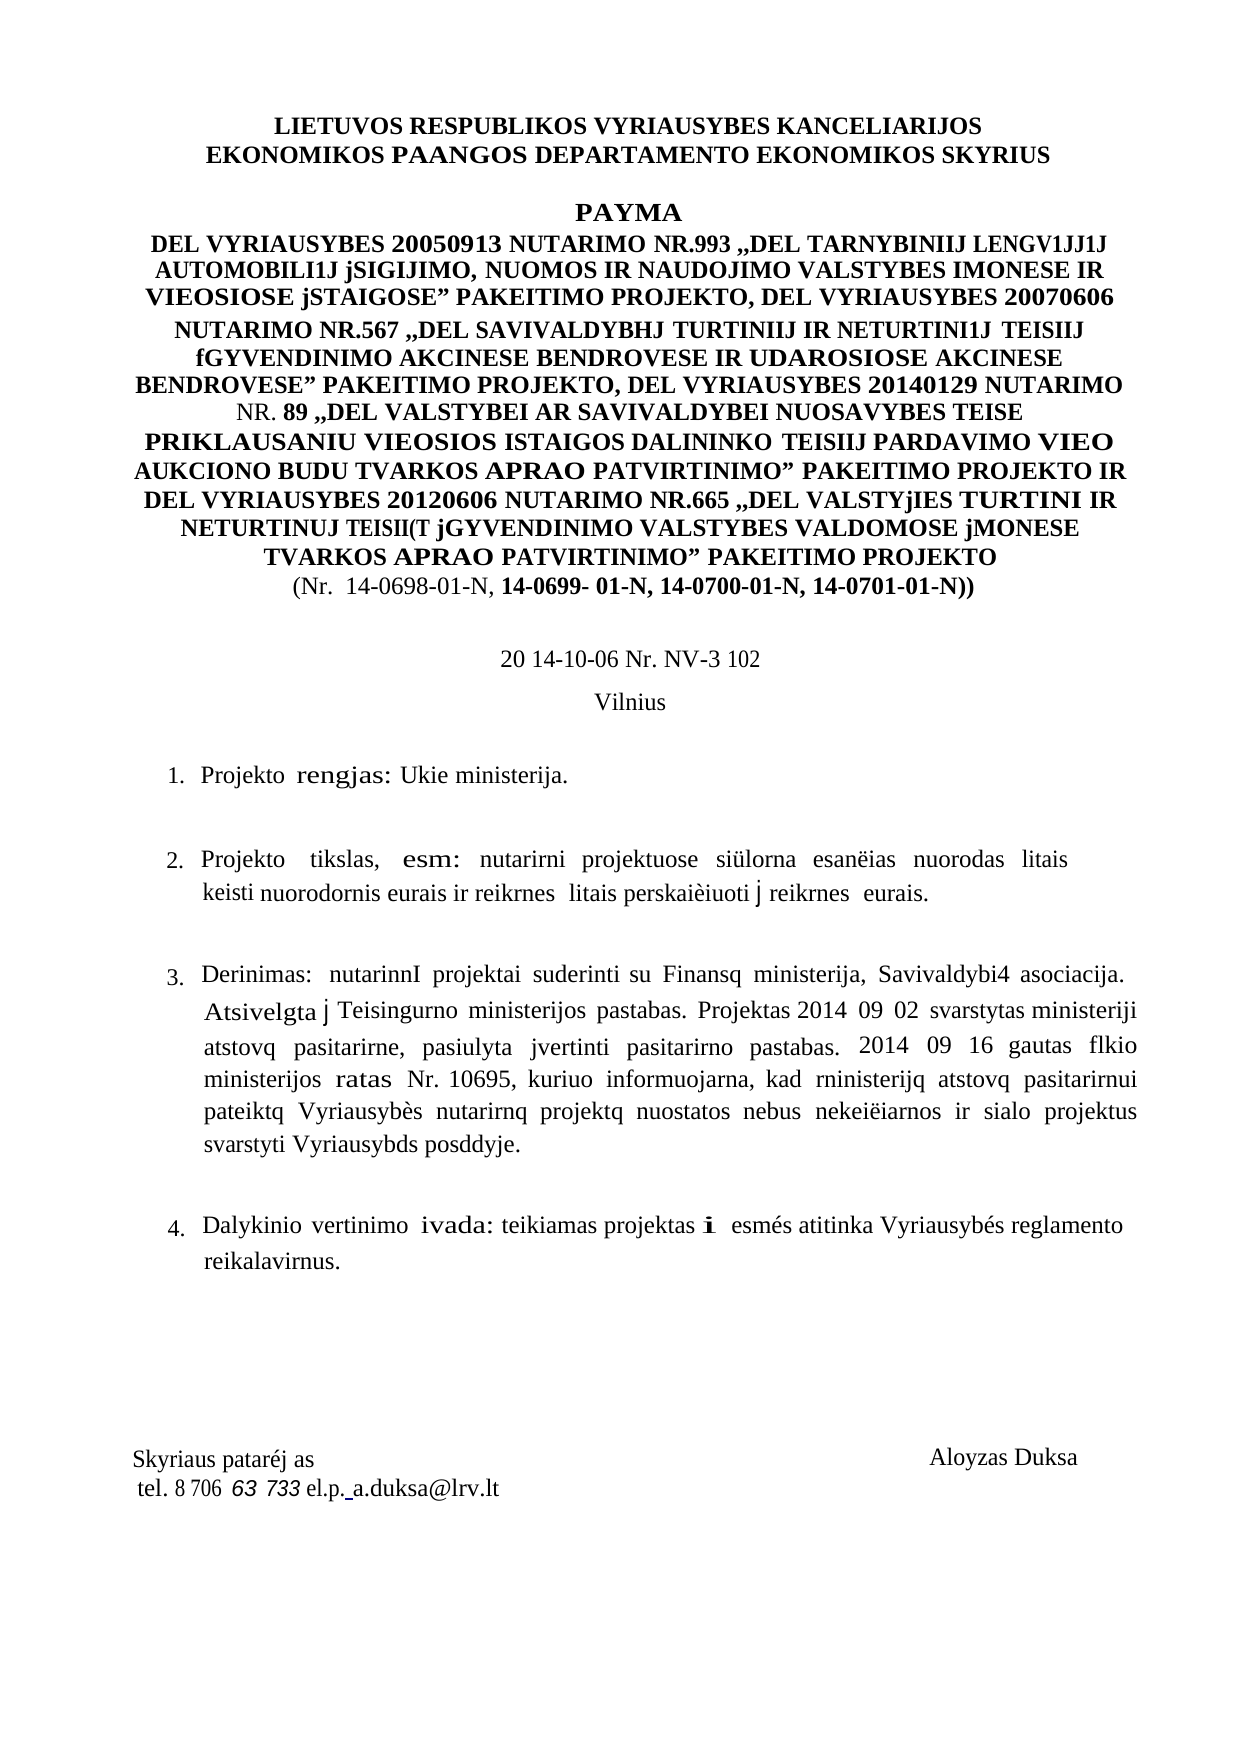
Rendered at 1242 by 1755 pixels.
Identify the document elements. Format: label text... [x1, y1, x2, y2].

text PRIKLAUSANIU VIEOSIOS ISTAIGOS DALININKO TEISIIJ PARDAVIMO VIEO AUKCIONO BUDU TVARKOS APRAO PATVIRTINIMO” PAKEITIMO PROJEKTO IR DEL VYRIAUSYBES 20120606 NUTARIMO NR.665 ,,DEL VALSTYjIES TURTINI IR NETURTINUJ TEISII(T jGYVENDINIMO VALSTYBES VALDOMOSE jMONESE TVARKOS APRAO PATVIRTINIMO” PAKEITIMO PROJEKTO [125, 427, 1133, 571]
text 20 14-10-06 Nr. NV-3 102 [497, 644, 763, 672]
text (Nr. 14-0698-01-N, 14-0699- 01-N, 14-0700-01-N, 14-0701-01-N)) [284, 571, 982, 600]
text 2. Projekto tikslas, esm: nutarirni projektuose siülorna esanëias nuorodas litais keisti nuorodornis eurais ir reikrnes litais perskaièiuoti j reikrnes eurais. [166, 844, 1137, 907]
text Atsivelgta j Teisingurno ministerijos pastabas. Projektas 2014 09 02 svarstytas ministeriji atstovq pasitarirne, pasiulyta jvertinti pasitarirno pastabas. 2014 09 16 gautas flkio ministerijos ratas Nr. 10695, kuriuo informuojarna, kad rninisterijq atstovq pasitarirnui pateiktq Vyriausybès nutarirnq projektq nuostatos nebus nekeiëiarnos ir sialo projektus svarstyti Vyriausybds posddyje. [203, 991, 1138, 1158]
text PAYMA [569, 197, 688, 227]
text 1. Projekto rengjas: Ukie ministerija. [167, 761, 1144, 789]
text Vilnius [588, 687, 672, 716]
text LIETUVOS RESPUBLIKOS VYRIAUSYBES KANCELIARIJOS EKONOMIKOS PAANGOS DEPARTAMENTO EKONOMIKOS SKYRIUS [201, 111, 1054, 169]
text DEL VYRIAUSYBES 20050913 NUTARIMO NR.993 ,,DEL TARNYBINIIJ LENGV1JJ1J AUTOMOBILI1J jSIGIJIMO, NUOMOS IR NAUDOJIMO VALSTYBES IMONESE IR VIEOSIOSE jSTAIGOSE” PAKEITIMO PROJEKTO, DEL VYRIAUSYBES 20070606 [139, 231, 1119, 311]
text Skyriaus pataréj as Aloyzas Duksa tel. 8 706 63 733 el.p. a.duksa@lrv.lt [132, 1442, 1087, 1502]
text 3. Derinimas: nutarinnI projektai suderinti su Finansq ministerija, Savivaldybi4 asociacija. [166, 959, 1144, 990]
text NUTARIMO NR.567 ,,DEL SAVIVALDYBHJ TURTINIIJ IR NETURTINI1J TEISIIJ fGYVENDINIMO AKCINESE BENDROVESE IR UDAROSIOSE AKCINESE BENDROVESE” PAKEITIMO PROJEKTO, DEL VYRIAUSYBES 20140129 NUTARIMO NR. 89 ,,DEL VALSTYBEI AR SAVIVALDYBEI NUOSAVYBES TEISE [127, 317, 1131, 426]
text 4. Dalykinio vertinimo ivada: teikiamas projektas i esmés atitinka Vyriausybés reglamento reikalavirnus. [167, 1210, 1126, 1275]
